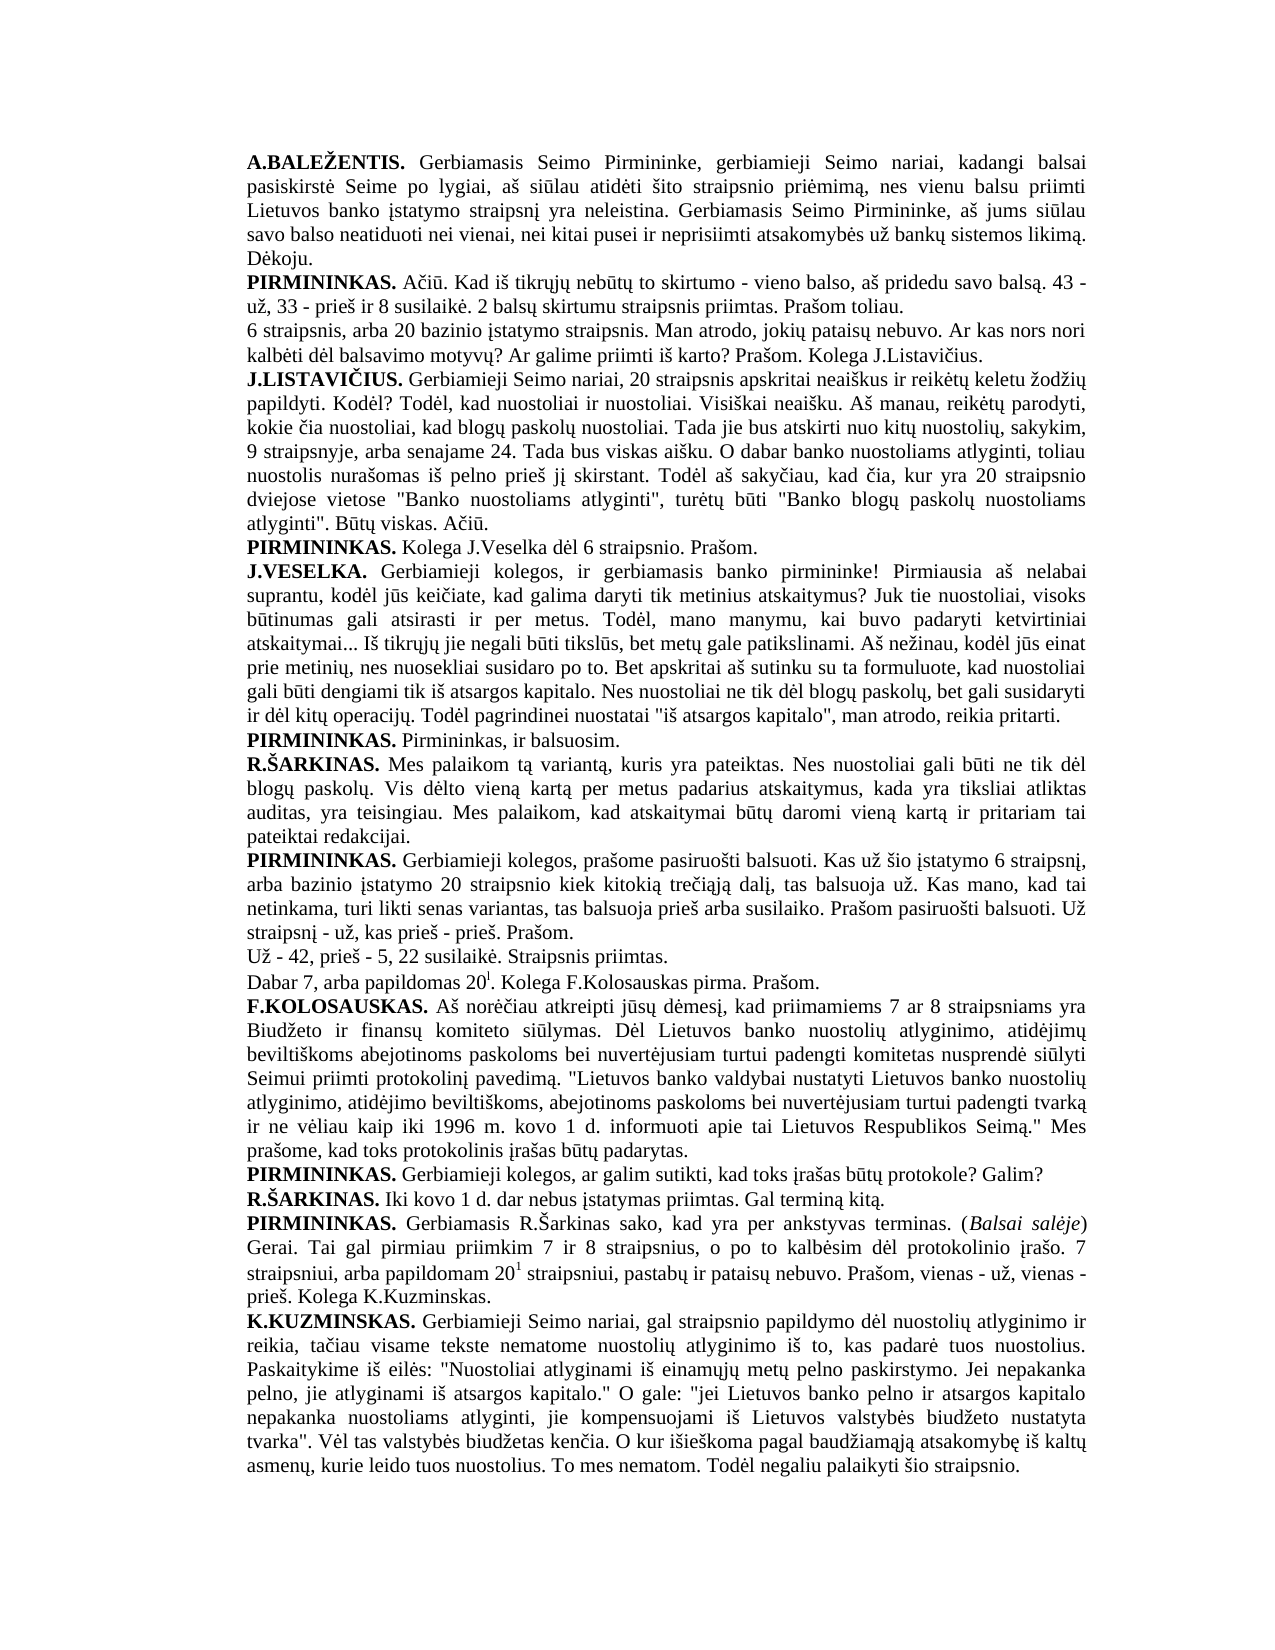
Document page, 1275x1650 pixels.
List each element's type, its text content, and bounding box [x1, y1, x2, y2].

text 6 straipsnis, arba 20 bazinio įstatymo straipsnis. Man atrodo, jokių pataisų nebuvo. Ar kas nors nori kalbėti dėl balsavimo motyvų? Ar galime priimti iš karto? Prašom. Kolega J.Listavičius. [247, 318, 1087, 367]
text PIRMININKAS. Gerbiamasis R.Šarkinas sako, kad yra per ankstyvas terminas. (Balsai salėje) Gerai. Tai gal pirmiau priimkim 7 ir 8 straipsnius, o po to kalbėsim dėl protokolinio įrašo. 7 straipsniui, arba papildomam 201 straipsniui, pastabų ir pataisų nebuvo. Prašom, vienas - už, vienas - prieš. Kolega K.Kuzminskas. [247, 1211, 1087, 1308]
text Už - 42, prieš - 5, 22 susilaikė. Straipsnis priimtas. [247, 944, 1087, 968]
text K.KUZMINSKAS. Gerbiamieji Seimo nariai, gal straipsnio papildymo dėl nuostolių atlyginimo ir reikia, tačiau visame tekste nematome nuostolių atlyginimo iš to, kas padarė tuos nuostolius. Paskaitykime iš eilės: "Nuostoliai atlyginami iš einamųjų metų pelno paskirstymo. Jei nepakanka pelno, jie atlyginami iš atsargos kapitalo." O gale: "jei Lietuvos banko pelno ir atsargos kapitalo nepakanka nuostoliams atlyginti, jie kompensuojami iš Lietuvos valstybės biudžeto nustatyta tvarka". Vėl tas valstybės biudžetas kenčia. O kur išieškoma pagal baudžiamąją atsakomybę iš kaltų asmenų, kurie leido tuos nuostolius. To mes nematom. Todėl negaliu palaikyti šio straipsnio. [247, 1308, 1087, 1477]
text J.VESELKA. Gerbiamieji kolegos, ir gerbiamasis banko pirmininke! Pirmiausia aš nelabai suprantu, kodėl jūs keičiate, kad galima daryti tik metinius atskaitymus? Juk tie nuostoliai, visoks būtinumas gali atsirasti ir per metus. Todėl, mano manymu, kai buvo padaryti ketvirtiniai atskaitymai... Iš tikrųjų jie negali būti tikslūs, bet metų gale patikslinami. Aš nežinau, kodėl jūs einat prie metinių, nes nuosekliai susidaro po to. Bet apskritai aš sutinku su ta formuluote, kad nuostoliai gali būti dengiami tik iš atsargos kapitalo. Nes nuostoliai ne tik dėl blogų paskolų, bet gali susidaryti ir dėl kitų operacijų. Todėl pagrindinei nuostatai "iš atsargos kapitalo", man atrodo, reikia pritarti. [247, 559, 1087, 727]
text PIRMININKAS. Gerbiamieji kolegos, prašome pasiruošti balsuoti. Kas už šio įstatymo 6 straipsnį, arba bazinio įstatymo 20 straipsnio kiek kitokią trečiąją dalį, tas balsuoja už. Kas mano, kad tai netinkama, turi likti senas variantas, tas balsuoja prieš arba susilaiko. Prašom pasiruošti balsuoti. Už straipsnį - už, kas prieš - prieš. Prašom. [247, 848, 1087, 944]
text PIRMININKAS. Pirmininkas, ir balsuosim. [247, 727, 1087, 752]
text PIRMININKAS. Gerbiamieji kolegos, ar galim sutikti, kad toks įrašas būtų protokole? Galim? [247, 1162, 1087, 1186]
text PIRMININKAS. Kolega J.Veselka dėl 6 straipsnio. Prašom. [247, 535, 1087, 559]
text J.LISTAVIČIUS. Gerbiamieji Seimo nariai, 20 straipsnis apskritai neaiškus ir reikėtų keletu žodžių papildyti. Kodėl? Todėl, kad nuostoliai ir nuostoliai. Visiškai neaišku. Aš manau, reikėtų parodyti, kokie čia nuostoliai, kad blogų paskolų nuostoliai. Tada jie bus atskirti nuo kitų nuostolių, sakykim, 9 straipsnyje, arba senajame 24. Tada bus viskas aišku. O dabar banko nuostoliams atlyginti, toliau nuostolis nurašomas iš pelno prieš jį skirstant. Todėl aš sakyčiau, kad čia, kur yra 20 straipsnio dviejose vietose "Banko nuostoliams atlyginti", turėtų būti "Banko blogų paskolų nuostoliams atlyginti". Būtų viskas. Ačiū. [247, 367, 1087, 535]
text Dabar 7, arba papildomas 20l. Kolega F.Kolosauskas pirma. Prašom. [247, 968, 1087, 994]
text A.BALEŽENTIS. Gerbiamasis Seimo Pirmininke, gerbiamieji Seimo nariai, kadangi balsai pasiskirstė Seime po lygiai, aš siūlau atidėti šito straipsnio priėmimą, nes vienu balsu priimti Lietuvos banko įstatymo straipsnį yra neleistina. Gerbiamasis Seimo Pirmininke, aš jums siūlau savo balso neatiduoti nei vienai, nei kitai pusei ir neprisiimti atsakomybės už bankų sistemos likimą. Dėkoju. [247, 150, 1087, 270]
text PIRMININKAS. Ačiū. Kad iš tikrųjų nebūtų to skirtumo - vieno balso, aš pridedu savo balsą. 43 - už, 33 - prieš ir 8 susilaikė. 2 balsų skirtumu straipsnis priimtas. Prašom toliau. [247, 270, 1087, 318]
text R.ŠARKINAS. Iki kovo 1 d. dar nebus įstatymas priimtas. Gal terminą kitą. [247, 1186, 1087, 1211]
text F.KOLOSAUSKAS. Aš norėčiau atkreipti jūsų dėmesį, kad priimamiems 7 ar 8 straipsniams yra Biudžeto ir finansų komiteto siūlymas. Dėl Lietuvos banko nuostolių atlyginimo, atidėjimų beviltiškoms abejotinoms paskoloms bei nuvertėjusiam turtui padengti komitetas nusprendė siūlyti Seimui priimti protokolinį pavedimą. "Lietuvos banko valdybai nustatyti Lietuvos banko nuostolių atlyginimo, atidėjimo beviltiškoms, abejotinoms paskoloms bei nuvertėjusiam turtui padengti tvarką ir ne vėliau kaip iki 1996 m. kovo 1 d. informuoti apie tai Lietuvos Respublikos Seimą." Mes prašome, kad toks protokolinis įrašas būtų padarytas. [247, 994, 1087, 1162]
text R.ŠARKINAS. Mes palaikom tą variantą, kuris yra pateiktas. Nes nuostoliai gali būti ne tik dėl blogų paskolų. Vis dėlto vieną kartą per metus padarius atskaitymus, kada yra tiksliai atliktas auditas, yra teisingiau. Mes palaikom, kad atskaitymai būtų daromi vieną kartą ir pritariam tai pateiktai redakcijai. [247, 752, 1087, 848]
